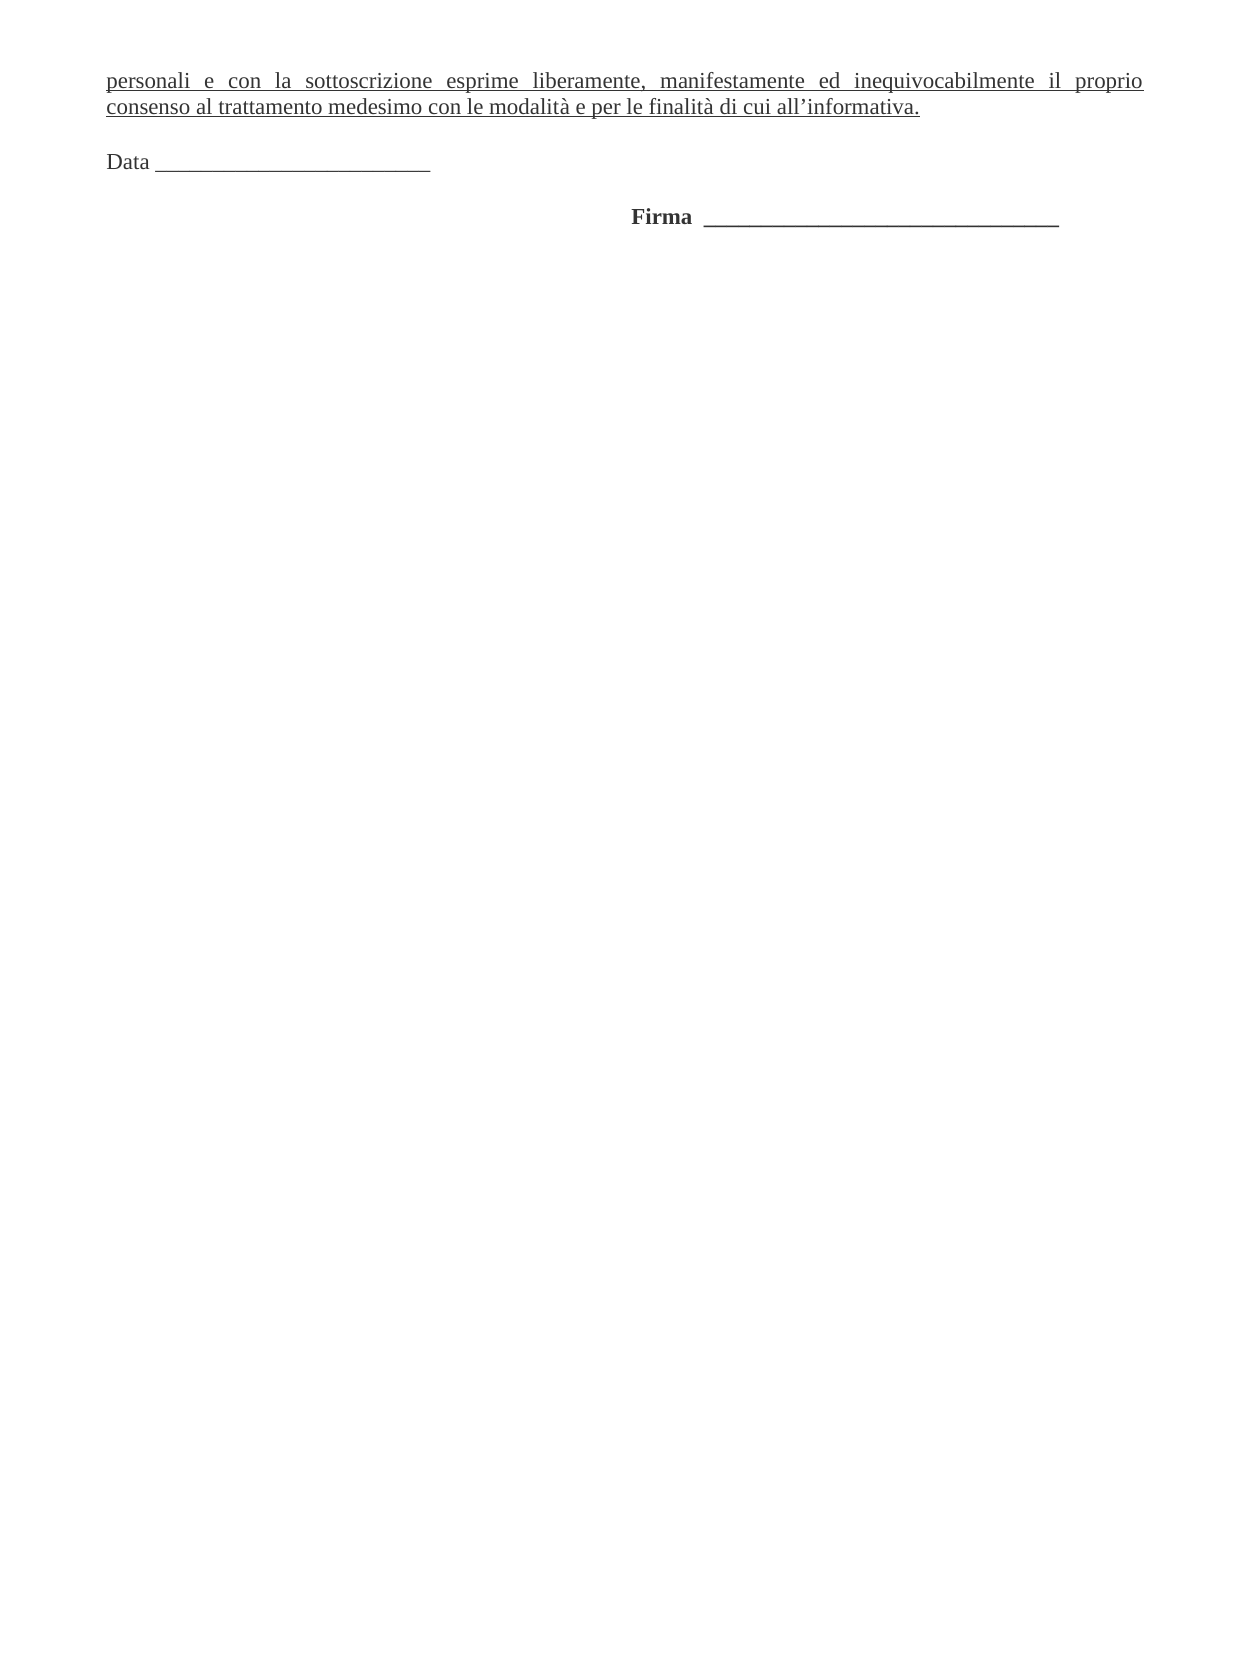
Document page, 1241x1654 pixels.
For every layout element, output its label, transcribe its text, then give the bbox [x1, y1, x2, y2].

text consenso al trattamento medesimo con le modalità e per le finalità di cui all’informativa. [106, 91, 1144, 119]
text Firma _______________________________ [106, 203, 1144, 229]
text personali e con la sottoscrizione esprime liberamente, manifestamente ed inequivocabilmente il proprio [106, 67, 1144, 90]
text Data ________________________ [106, 148, 1144, 174]
